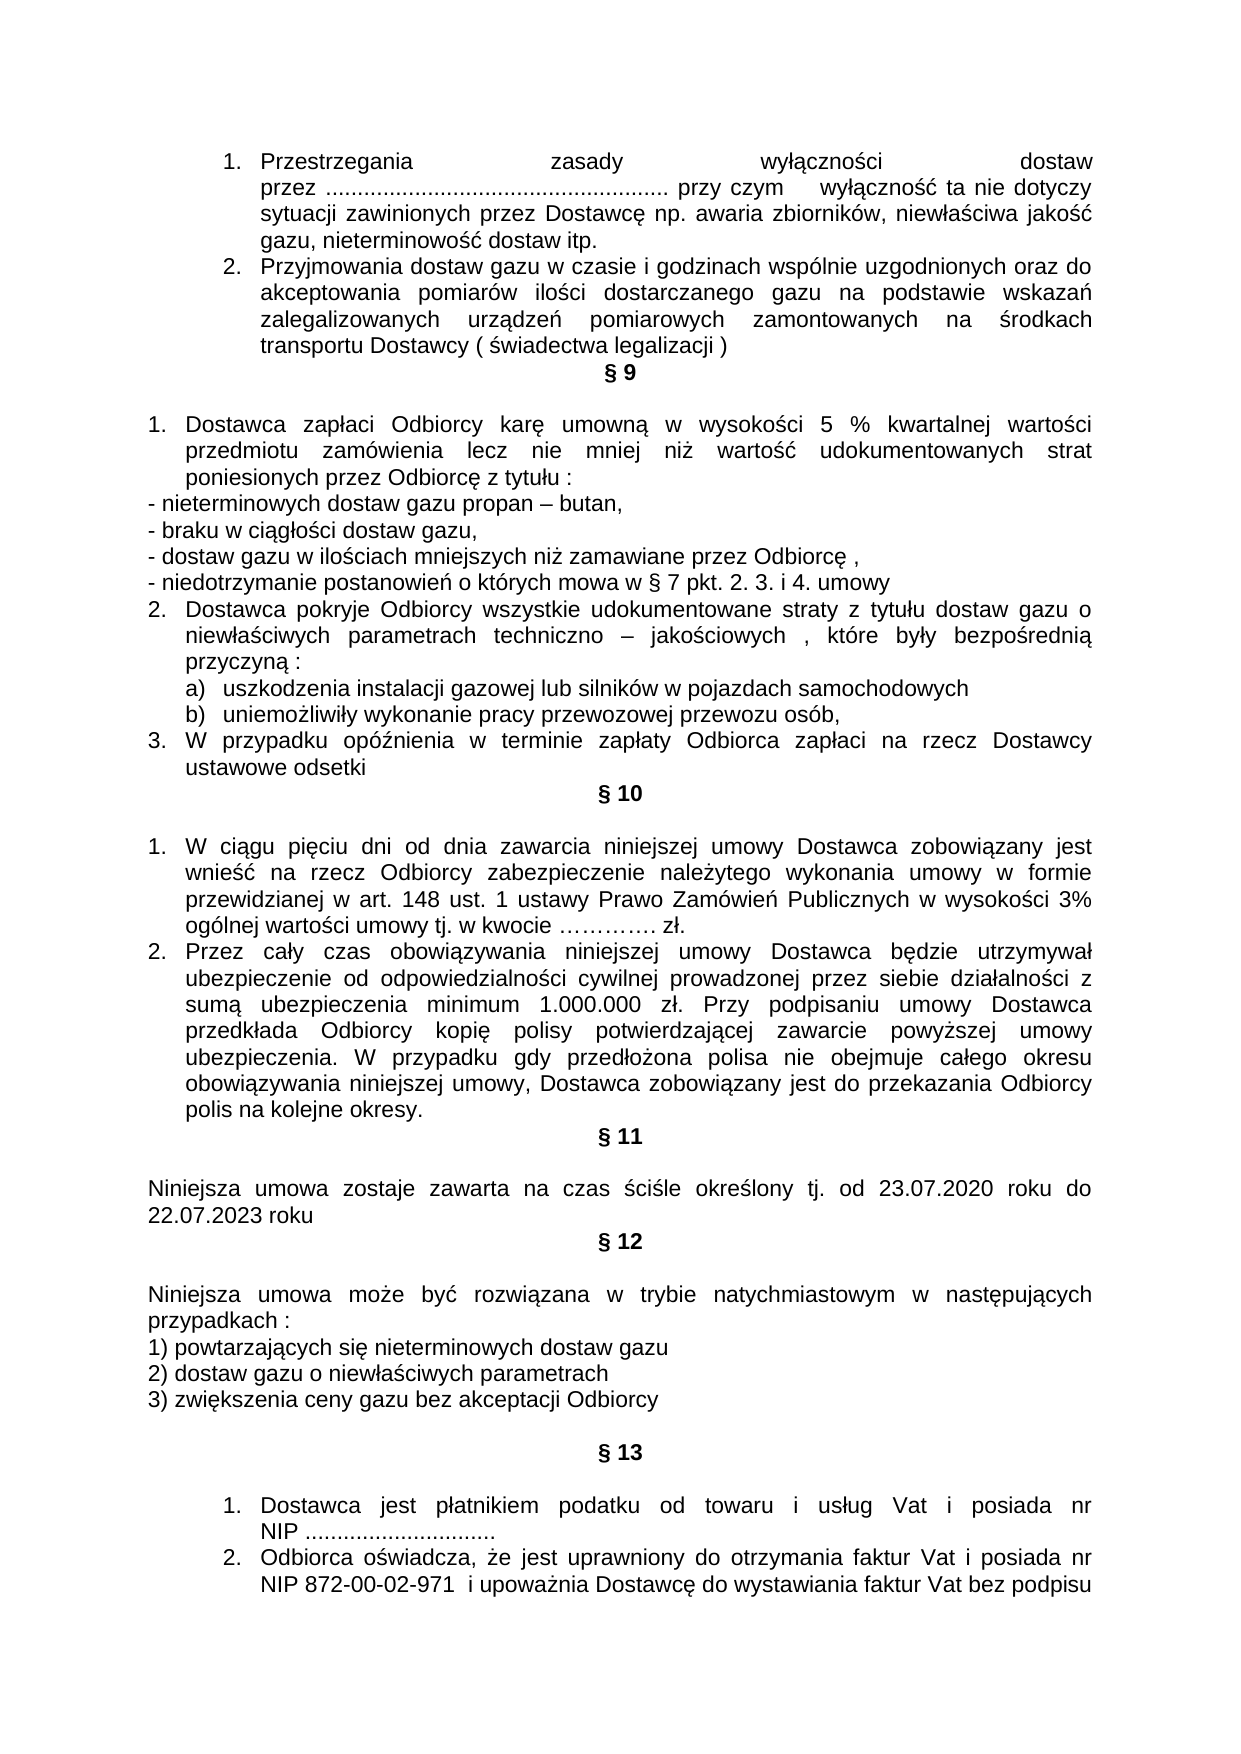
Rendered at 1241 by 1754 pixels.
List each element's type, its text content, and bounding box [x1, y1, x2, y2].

text § 12 [148, 1228, 1093, 1254]
list - braku w ciągłości dostaw gazu, [148, 517, 1093, 543]
text § 10 [148, 780, 1093, 806]
list - nieterminowych dostaw gazu propan – butan, [148, 490, 1093, 517]
list Odbiorca oświadcza, że jest uprawniony do otrzymania faktur Vat i posiada nr NIP 872-00-02-971 i upoważnia Dostawcę do wystawiania faktur Vat bez podpisu [223, 1544, 1093, 1597]
text Niniejsza umowa zostaje zawarta na czas ściśle określony tj. od 23.07.2020 roku do 22.07.2023 roku [148, 1175, 1093, 1228]
list Przez cały czas obowiązywania niniejszej umowy Dostawca będzie utrzymywał ubezpieczenie od odpowiedzialności cywilnej prowadzonej przez siebie działalności z sumą ubezpieczenia minimum 1.000.000 zł. Przy podpisaniu umowy Dostawca przedkłada Odbiorcy kopię polisy potwierdzającej zawarcie powyższej umowy ubezpieczenia. W przypadku gdy przedłożona polisa nie obejmuje całego okresu obowiązywania niniejszej umowy, Dostawca zobowiązany jest do przekazania Odbiorcy polis na kolejne okresy. [148, 938, 1093, 1123]
list Przestrzegania zasady wyłączności dostaw przez ...................................................... przy czym wyłączność ta nie dotyczy sytuacji zawinionych przez Dostawcę np. awaria zbiorników, niewłaściwa jakość gazu, nieterminowość dostaw itp. [223, 148, 1093, 253]
list - niedotrzymanie postanowień o których mowa w § 7 pkt. 2. 3. i 4. umowy [148, 569, 1093, 596]
list Dostawca pokryje Odbiorcy wszystkie udokumentowane straty z tytułu dostaw gazu o niewłaściwych parametrach techniczno – jakościowych , które były bezpośrednią przyczyną : [148, 596, 1093, 675]
list W ciągu pięciu dni od dnia zawarcia niniejszej umowy Dostawca zobowiązany jest wnieść na rzecz Odbiorcy zabezpieczenie należytego wykonania umowy w formie przewidzianej w art. 148 ust. 1 ustawy Prawo Zamówień Publicznych w wysokości 3% ogólnej wartości umowy tj. w kwocie …………. zł. [148, 833, 1093, 938]
list W przypadku opóźnienia w terminie zapłaty Odbiorca zapłaci na rzecz Dostawcy ustawowe odsetki [148, 727, 1093, 780]
text 2) dostaw gazu o niewłaściwych parametrach [148, 1360, 1093, 1386]
text Niniejsza umowa może być rozwiązana w trybie natychmiastowym w następujących przypadkach : [148, 1281, 1093, 1333]
text 1) powtarzających się nieterminowych dostaw gazu [148, 1333, 1093, 1360]
text 3) zwiększenia ceny gazu bez akceptacji Odbiorcy [148, 1386, 1093, 1413]
list - dostaw gazu w ilościach mniejszych niż zamawiane przez Odbiorcę , [148, 543, 1093, 569]
text § 11 [148, 1123, 1093, 1149]
list Dostawca zapłaci Odbiorcy karę umowną w wysokości 5 % kwartalnej wartości przedmiotu zamówienia lecz nie mniej niż wartość udokumentowanych strat poniesionych przez Odbiorcę z tytułu : [148, 411, 1093, 490]
list Przyjmowania dostaw gazu w czasie i godzinach wspólnie uzgodnionych oraz do akceptowania pomiarów ilości dostarczanego gazu na podstawie wskazań zalegalizowanych urządzeń pomiarowych zamontowanych na środkach transportu Dostawcy ( świadectwa legalizacji ) [223, 253, 1093, 358]
text § 13 [148, 1439, 1093, 1465]
text § 9 [148, 358, 1093, 385]
list Dostawca jest płatnikiem podatku od towaru i usług Vat i posiada nr NIP .............................. [223, 1492, 1093, 1544]
list uszkodzenia instalacji gazowej lub silników w pojazdach samochodowych [185, 675, 1093, 701]
list uniemożliwiły wykonanie pracy przewozowej przewozu osób, [185, 701, 1093, 727]
